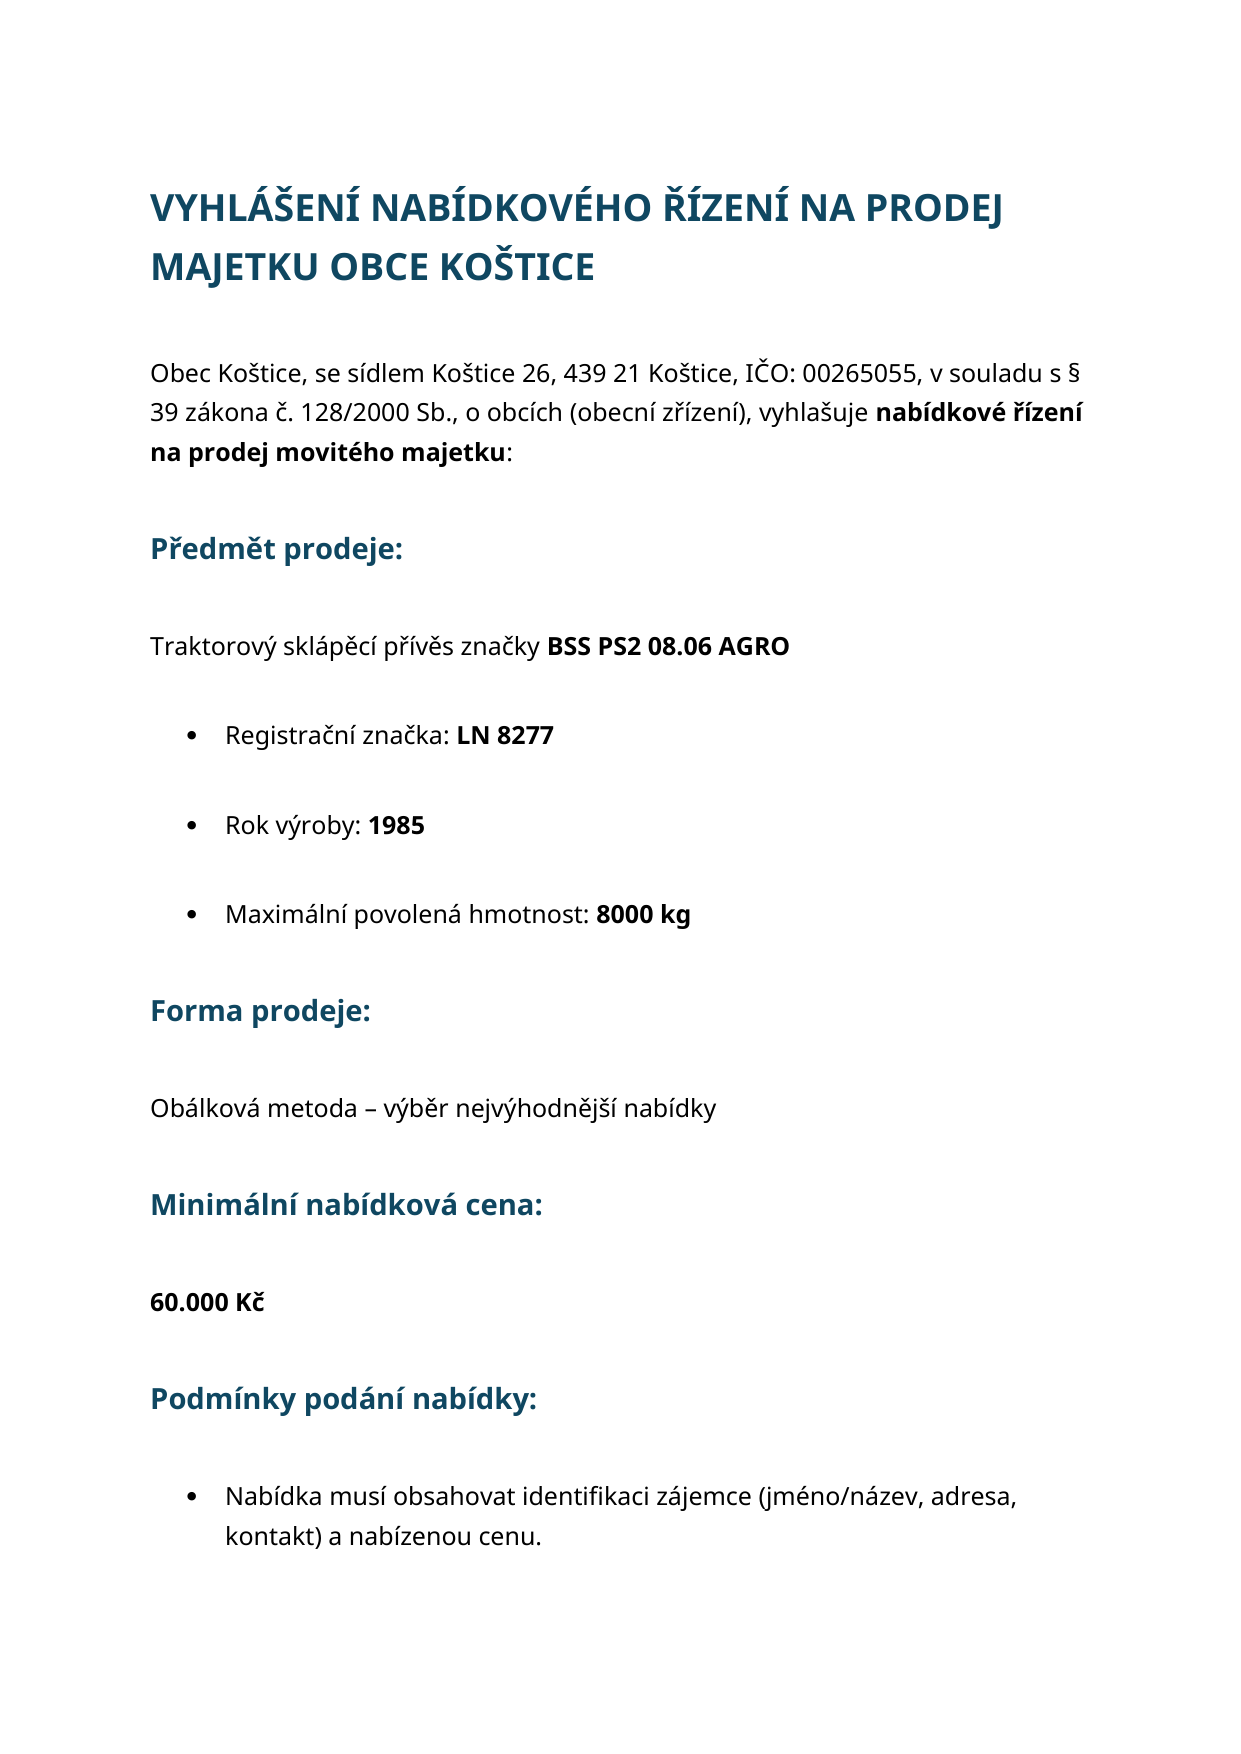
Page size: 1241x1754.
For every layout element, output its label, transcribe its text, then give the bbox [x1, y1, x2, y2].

subtitle VYHLÁŠENÍ NABÍDKOVÉHO ŘÍZENÍ NA PRODEJ MAJETKU OBCE KOŠTICE [150, 181, 1090, 291]
text Obálková metoda – výběr nejvýhodnější nabídky [150, 1091, 1090, 1125]
subtitle Minimální nabídková cena: [150, 1185, 1090, 1224]
list Nabídka musí obsahovat identifikaci zájemce (jméno/název, adresa, kontakt) a nabízenou cenu. [187, 1479, 1090, 1552]
subtitle Forma prodeje: [150, 991, 1090, 1030]
list Maximální povolená hmotnost: 8000 kg [187, 897, 1090, 931]
list Registrační značka: LN 8277 [187, 718, 1090, 752]
text Traktorový sklápěcí přívěs značky BSS PS2 08.06 AGRO [150, 628, 1090, 663]
text Obec Koštice, se sídlem Koštice 26, 439 21 Koštice, IČO: 00265055, v souladu s § 39 zákona č. 128/2000 Sb., o obcích (obecní zřízení), vyhlašuje nabídkové řízení na prodej movitého majetku: [150, 356, 1090, 469]
list Rok výroby: 1985 [187, 807, 1090, 842]
text 60.000 Kč [150, 1285, 1090, 1319]
subtitle Předmět prodeje: [150, 528, 1090, 568]
subtitle Podmínky podání nabídky: [150, 1379, 1090, 1418]
